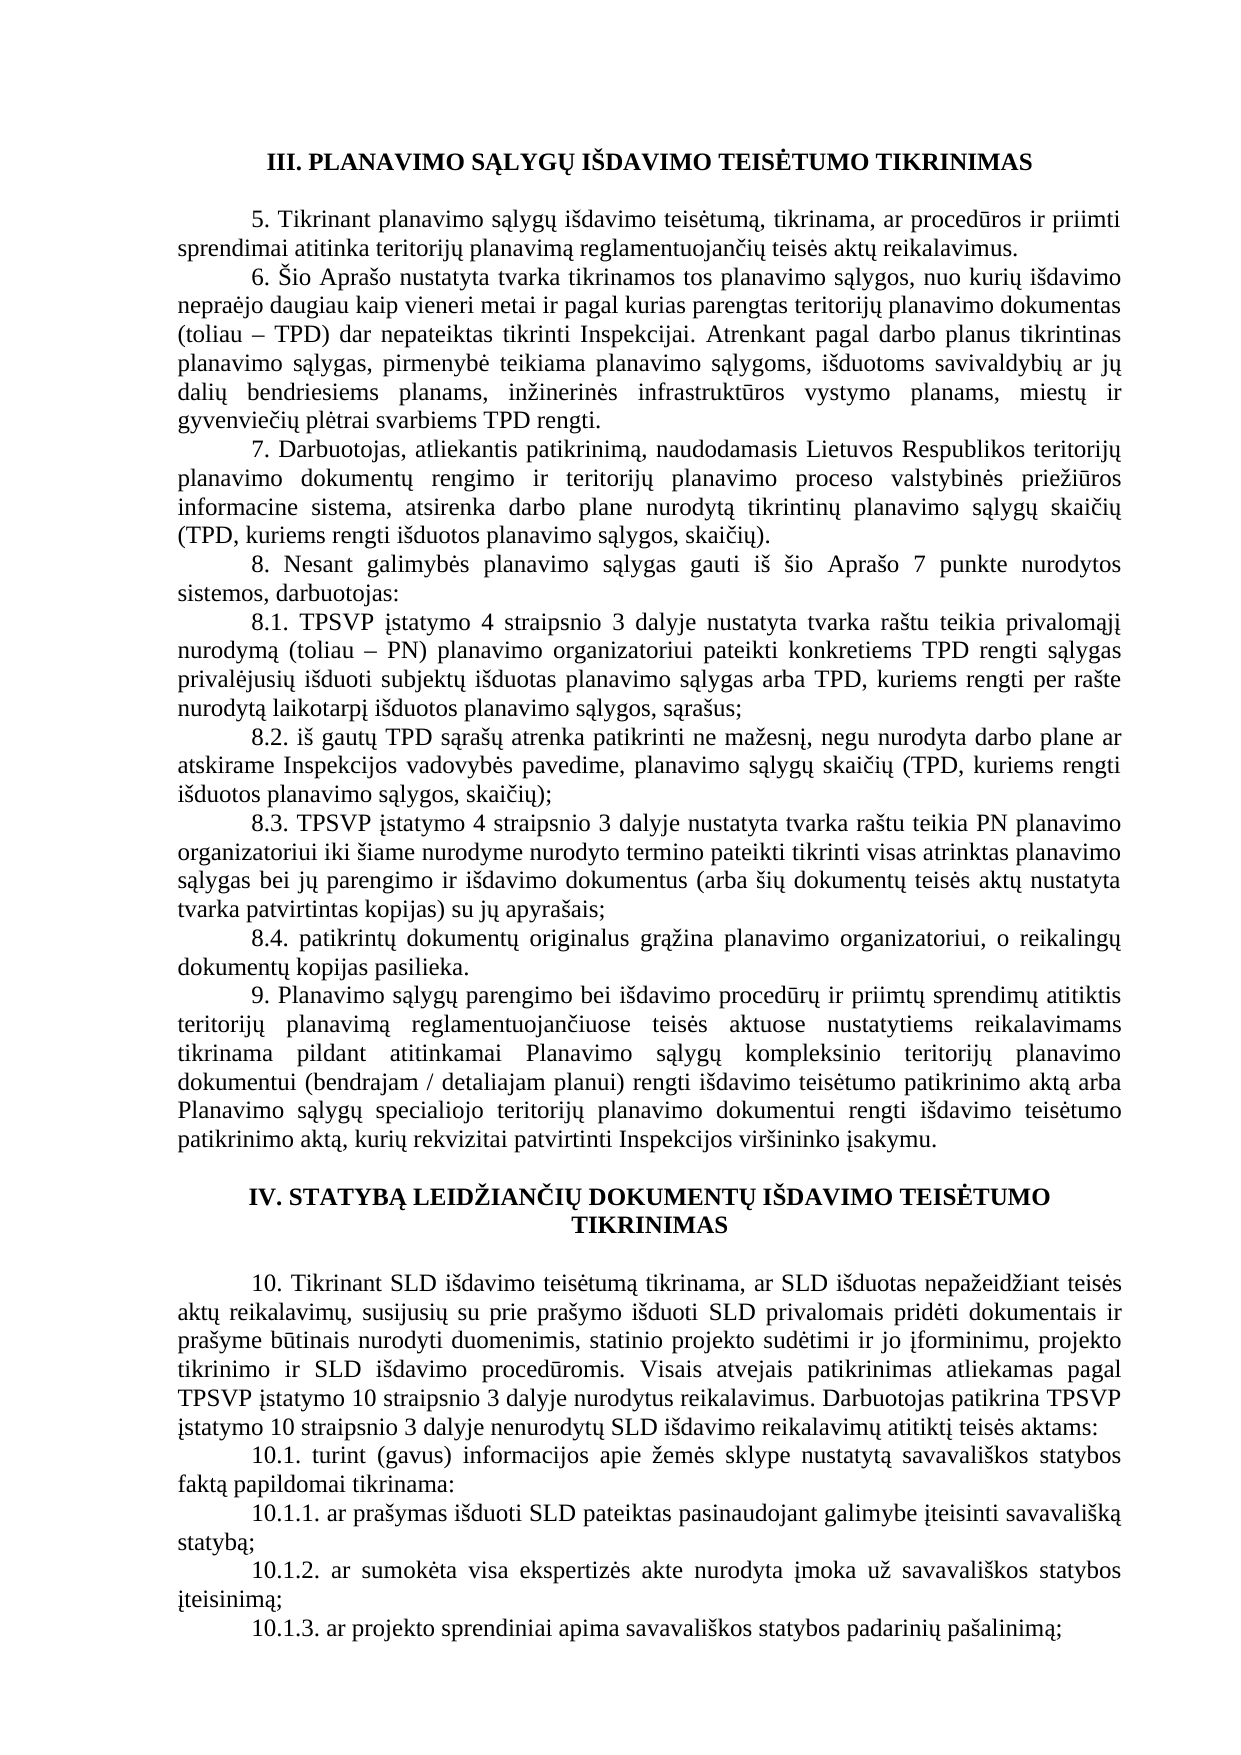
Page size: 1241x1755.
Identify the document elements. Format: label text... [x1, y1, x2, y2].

text 10.1.2. ar sumokėta visa ekspertizės akte nurodyta įmoka už savavališkos statybos įteisinimą; [177, 1556, 1122, 1613]
text 6. Šio Aprašo nustatyta tvarka tikrinamos tos planavimo sąlygos, nuo kurių išdavimo nepraėjo daugiau kaip vieneri metai ir pagal kurias parengtas teritorijų planavimo dokumentas (toliau – TPD) dar nepateiktas tikrinti Inspekcijai. Atrenkant pagal darbo planus tikrintinas planavimo sąlygas, pirmenybė teikiama planavimo sąlygoms, išduotoms savivaldybių ar jų dalių bendriesiems planams, inžinerinės infrastruktūros vystymo planams, miestų ir gyvenviečių plėtrai svarbiems TPD rengti. [177, 262, 1122, 434]
text 10.1.1. ar prašymas išduoti SLD pateiktas pasinaudojant galimybe įteisinti savavališką statybą; [177, 1498, 1122, 1556]
text III. PLANAVIMO SĄLYGŲ IŠDAVIMO TEISĖTUMO TIKRINIMAS [177, 147, 1122, 176]
text 9. Planavimo sąlygų parengimo bei išdavimo procedūrų ir priimtų sprendimų atitiktis teritorijų planavimą reglamentuojančiuose teisės aktuose nustatytiems reikalavimams tikrinama pildant atitinkamai Planavimo sąlygų kompleksinio teritorijų planavimo dokumentui (bendrajam / detaliajam planui) rengti išdavimo teisėtumo patikrinimo aktą arba Planavimo sąlygų specialiojo teritorijų planavimo dokumentui rengti išdavimo teisėtumo patikrinimo aktą, kurių rekvizitai patvirtinti Inspekcijos viršininko įsakymu. [177, 981, 1122, 1153]
text 8.3. TPSVP įstatymo 4 straipsnio 3 dalyje nustatyta tvarka raštu teikia PN planavimo organizatoriui iki šiame nurodyme nurodyto termino pateikti tikrinti visas atrinktas planavimo sąlygas bei jų parengimo ir išdavimo dokumentus (arba šių dokumentų teisės aktų nustatyta tvarka patvirtintas kopijas) su jų apyrašais; [177, 808, 1122, 923]
text 8. Nesant galimybės planavimo sąlygas gauti iš šio Aprašo 7 punkte nurodytos sistemos, darbuotojas: [177, 549, 1122, 607]
text 5. Tikrinant planavimo sąlygų išdavimo teisėtumą, tikrinama, ar procedūros ir priimti sprendimai atitinka teritorijų planavimą reglamentuojančių teisės aktų reikalavimus. [177, 204, 1122, 262]
text 8.2. iš gautų TPD sąrašų atrenka patikrinti ne mažesnį, negu nurodyta darbo plane ar atskirame Inspekcijos vadovybės pavedime, planavimo sąlygų skaičių (TPD, kuriems rengti išduotos planavimo sąlygos, skaičių); [177, 722, 1122, 808]
text IV. STATYBĄ LEIDŽIANČIŲ DOKUMENTŲ IŠDAVIMO TEISĖTUMO TIKRINIMAS [177, 1182, 1122, 1239]
text 10. Tikrinant SLD išdavimo teisėtumą tikrinama, ar SLD išduotas nepažeidžiant teisės aktų reikalavimų, susijusių su prie prašymo išduoti SLD privalomais pridėti dokumentais ir prašyme būtinais nurodyti duomenimis, statinio projekto sudėtimi ir jo įforminimu, projekto tikrinimo ir SLD išdavimo procedūromis. Visais atvejais patikrinimas atliekamas pagal TPSVP įstatymo 10 straipsnio 3 dalyje nurodytus reikalavimus. Darbuotojas patikrina TPSVP įstatymo 10 straipsnio 3 dalyje nenurodytų SLD išdavimo reikalavimų atitiktį teisės aktams: [177, 1268, 1122, 1441]
text 10.1. turint (gavus) informacijos apie žemės sklype nustatytą savavališkos statybos faktą papildomai tikrinama: [177, 1441, 1122, 1498]
text 7. Darbuotojas, atliekantis patikrinimą, naudodamasis Lietuvos Respublikos teritorijų planavimo dokumentų rengimo ir teritorijų planavimo proceso valstybinės priežiūros informacine sistema, atsirenka darbo plane nurodytą tikrintinų planavimo sąlygų skaičių (TPD, kuriems rengti išduotos planavimo sąlygos, skaičių). [177, 434, 1122, 549]
text 8.4. patikrintų dokumentų originalus grąžina planavimo organizatoriui, o reikalingų dokumentų kopijas pasilieka. [177, 923, 1122, 981]
text 10.1.3. ar projekto sprendiniai apima savavališkos statybos padarinių pašalinimą; [177, 1613, 1122, 1642]
text 8.1. TPSVP įstatymo 4 straipsnio 3 dalyje nustatyta tvarka raštu teikia privalomąjį nurodymą (toliau – PN) planavimo organizatoriui pateikti konkretiems TPD rengti sąlygas privalėjusių išduoti subjektų išduotas planavimo sąlygas arba TPD, kuriems rengti per rašte nurodytą laikotarpį išduotos planavimo sąlygos, sąrašus; [177, 607, 1122, 722]
